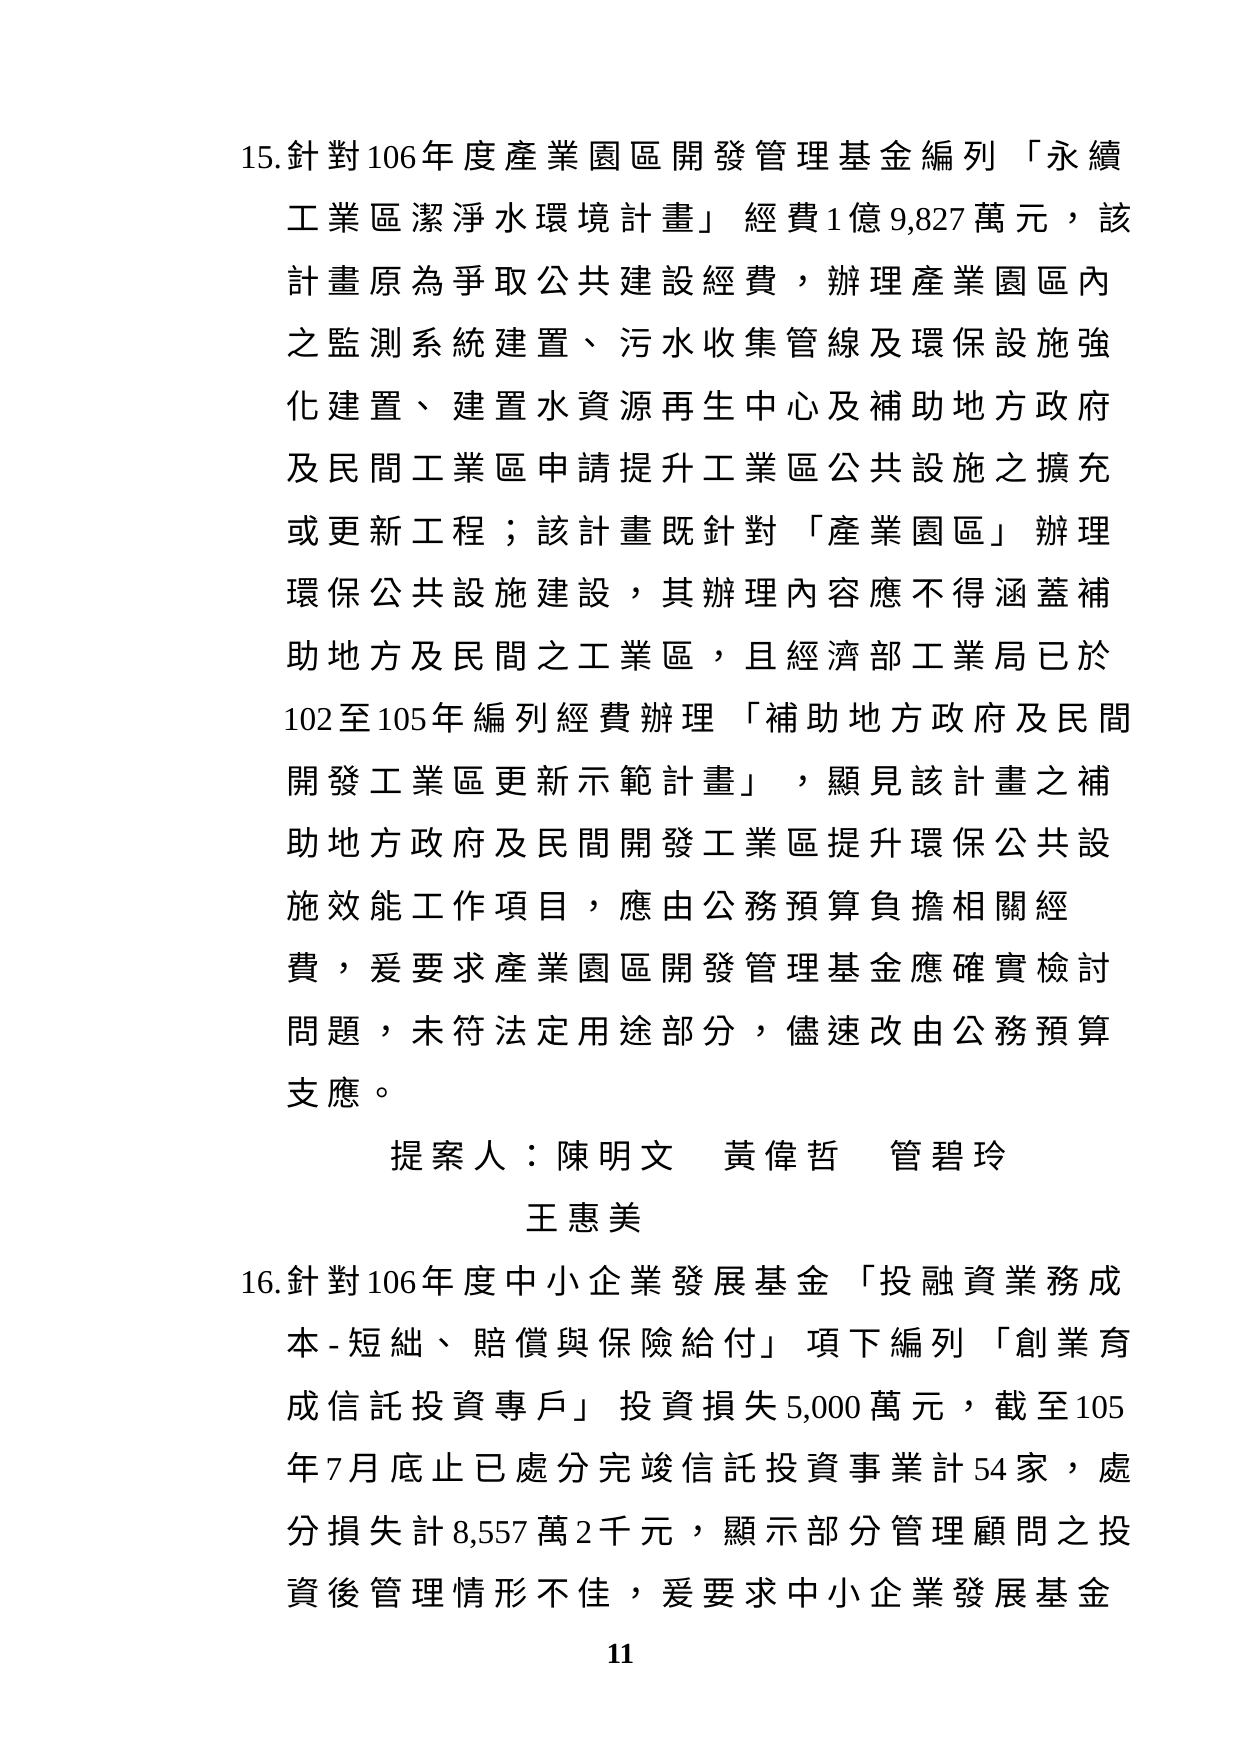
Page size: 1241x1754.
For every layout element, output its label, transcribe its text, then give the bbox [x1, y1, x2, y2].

text 提案人：陳明文 黃偉哲 管碧玲 王惠美 [382, 1112, 1032, 1237]
list 針對106年度中小企業發展基金「投融資業務成本-短絀、賠償與保險給付」項下編列「創業育成信託投資專戶」投資損失5,000萬元，截至105年7月底止已處分完竣信託投資事業計54家，處分損失計8,557萬2千元，顯示部分管理顧問之投資後管理情形不佳，爰要求中小企業發展基金 [231, 1237, 1136, 1612]
list 針對106年度產業園區開發管理基金編列「永續工業區潔淨水環境計畫」經費1億9,827萬元，該計畫原為爭取公共建設經費，辦理產業園區內之監測系統建置、污水收集管線及環保設施強化建置、建置水資源再生中心及補助地方政府及民間工業區申請提升工業區公共設施之擴充或更新工程；該計畫既針對「產業園區」辦理環保公共設施建設，其辦理內容應不得涵蓋補助地方及民間之工業區，且經濟部工業局已於102至105年編列經費辦理「補助地方政府及民間開發工業區更新示範計畫」，顯見該計畫之補助地方政府及民間開發工業區提升環保公共設施效能工作項目，應由公務預算負擔相關經費，爰要求產業園區開發管理基金應確實檢討問題，未符法定用途部分，儘速改由公務預算支應。 [231, 112, 1136, 1112]
